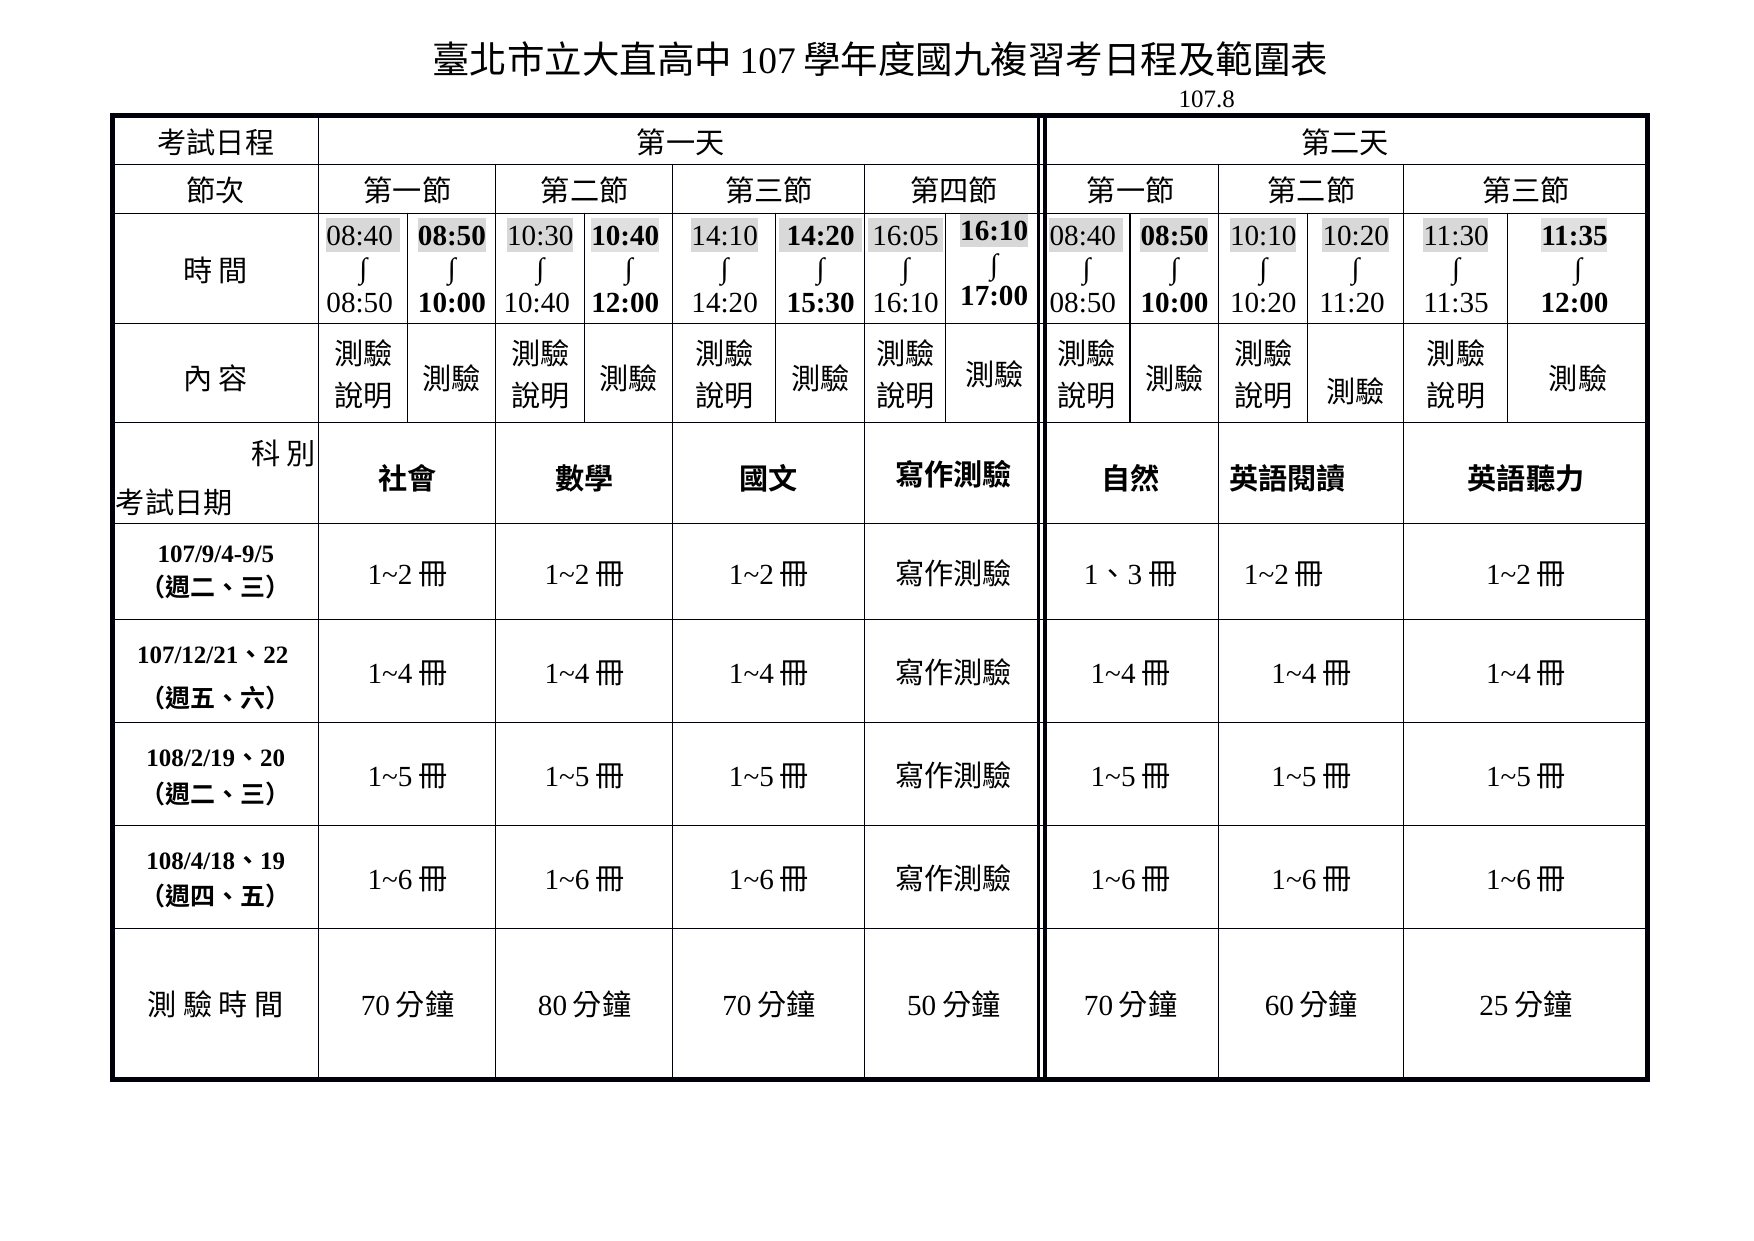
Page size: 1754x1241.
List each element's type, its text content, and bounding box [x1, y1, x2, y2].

table_cell 70分鐘 [673, 929, 864, 1077]
table_cell 11:30 ∫ 11:35 [1404, 214, 1507, 323]
table_cell 10:30 ∫ 10:40 [496, 214, 584, 323]
table_cell 1~4冊 [1047, 620, 1218, 722]
table_cell 第一節 [319, 165, 495, 212]
table_cell 08:40 ∫ 08:50 [1047, 214, 1129, 323]
table_cell 測驗 說明 [1404, 324, 1507, 422]
table_cell 1~5冊 [1404, 723, 1645, 825]
table_cell 第二節 [1219, 165, 1403, 212]
table_cell 時 間 [115, 214, 318, 323]
table_header 第二天 [1047, 118, 1645, 164]
table_cell 50分鐘 [865, 929, 1037, 1077]
table_cell 科 別 考試日期 [115, 423, 318, 522]
table_cell 108/4/18、19 （週四、五） [115, 826, 318, 928]
table_cell 1~6冊 [673, 826, 864, 928]
table_cell 107/12/21、22 （週五、六） [115, 620, 318, 722]
table_cell 測驗 [1508, 324, 1645, 422]
table_cell 寫作測驗 [865, 826, 1037, 928]
table_cell 測驗 說明 [673, 324, 775, 422]
table_header 考試日程 [115, 118, 318, 164]
table_cell 16:10 ∫ 17:00 [946, 214, 1037, 323]
table_cell 國文 [673, 423, 864, 522]
table_cell 社會 [319, 423, 495, 522]
table_cell 測驗 [1308, 324, 1403, 422]
table_cell 1~4冊 [496, 620, 672, 722]
table_cell 寫作測驗 [865, 723, 1037, 825]
table_cell 測驗 說明 [1219, 324, 1307, 422]
table_cell 14:20 ∫ 15:30 [776, 214, 864, 323]
table_cell 1~6冊 [1219, 826, 1403, 928]
table_cell 第三節 [1404, 165, 1645, 212]
table_cell 節次 [115, 165, 318, 212]
table_cell 1~4冊 [673, 620, 864, 722]
table_cell 16:05 ∫ 16:10 [865, 214, 945, 323]
table_cell 1~2冊 [319, 524, 495, 619]
table_cell 08:50 ∫ 10:00 [408, 214, 495, 323]
table_cell 08:50 ∫ 10:00 [1131, 214, 1218, 323]
table_cell 英語聽力 [1404, 423, 1645, 522]
table_cell 108/2/19、20 （週二、三） [115, 723, 318, 825]
table_cell 80分鐘 [496, 929, 672, 1077]
table_cell 1~5冊 [1219, 723, 1403, 825]
text 107.8 [53, 84, 1707, 113]
table_cell 1~6冊 [319, 826, 495, 928]
table_cell 08:40 ∫ 08:50 [319, 214, 407, 323]
table_cell 1~2冊 [496, 524, 672, 619]
table_cell 1~6冊 [1404, 826, 1645, 928]
table_cell 1~2冊 [1219, 524, 1403, 619]
table_cell 1、3冊 [1047, 524, 1218, 619]
table_cell 1~5冊 [673, 723, 864, 825]
table_cell 內 容 [115, 324, 318, 422]
table_cell 測驗 說明 [1047, 324, 1129, 422]
table_cell 1~4冊 [319, 620, 495, 722]
table_cell 1~6冊 [1047, 826, 1218, 928]
table_cell 測驗 [408, 324, 495, 422]
table_cell 測驗 說明 [496, 324, 584, 422]
table_cell 英語閱讀 [1219, 423, 1403, 522]
table_cell 寫作測驗 [865, 423, 1037, 522]
table_cell 1~5冊 [319, 723, 495, 825]
table_cell 寫作測驗 [865, 524, 1037, 619]
table_cell 1~4冊 [1404, 620, 1645, 722]
table_cell 第一節 [1047, 165, 1218, 212]
table_cell 11:35 ∫ 12:00 [1508, 214, 1645, 323]
table_cell 14:10 ∫ 14:20 [673, 214, 775, 323]
table_cell 測驗 [1131, 324, 1218, 422]
table_cell 107/9/4-9/5 （週二、三） [115, 524, 318, 619]
table_cell 10:40 ∫ 12:00 [585, 214, 672, 323]
table_cell 1~4冊 [1219, 620, 1403, 722]
table_header 第一天 [319, 118, 1037, 164]
table_cell 測 驗 時 間 [115, 929, 318, 1077]
table_cell 測驗 [776, 324, 864, 422]
table_cell 1~2冊 [673, 524, 864, 619]
table_cell 第四節 [865, 165, 1037, 212]
table_cell 數學 [496, 423, 672, 522]
table_cell 第二節 [496, 165, 672, 212]
table_cell 1~5冊 [1047, 723, 1218, 825]
table_cell 1~2冊 [1404, 524, 1645, 619]
table_cell 60分鐘 [1219, 929, 1403, 1077]
table_cell 10:10 ∫ 10:20 [1219, 214, 1307, 323]
table_cell 25分鐘 [1404, 929, 1645, 1077]
table_cell 測驗說明 [865, 324, 945, 422]
table_cell 測驗 [946, 324, 1037, 422]
table_cell 70分鐘 [1047, 929, 1218, 1077]
table_cell 測驗 [585, 324, 672, 422]
table_cell 70分鐘 [319, 929, 495, 1077]
table_cell 第三節 [673, 165, 864, 212]
text 臺北市立大直高中107學年度國九複習考日程及範圍表 [53, 30, 1707, 84]
table_cell 寫作測驗 [865, 620, 1037, 722]
table_cell 1~6冊 [496, 826, 672, 928]
table_cell 自然 [1047, 423, 1218, 522]
table_cell 1~5冊 [496, 723, 672, 825]
table_cell 10:20 ∫ 11:20 [1308, 214, 1403, 323]
table_cell 測驗 說明 [319, 324, 407, 422]
